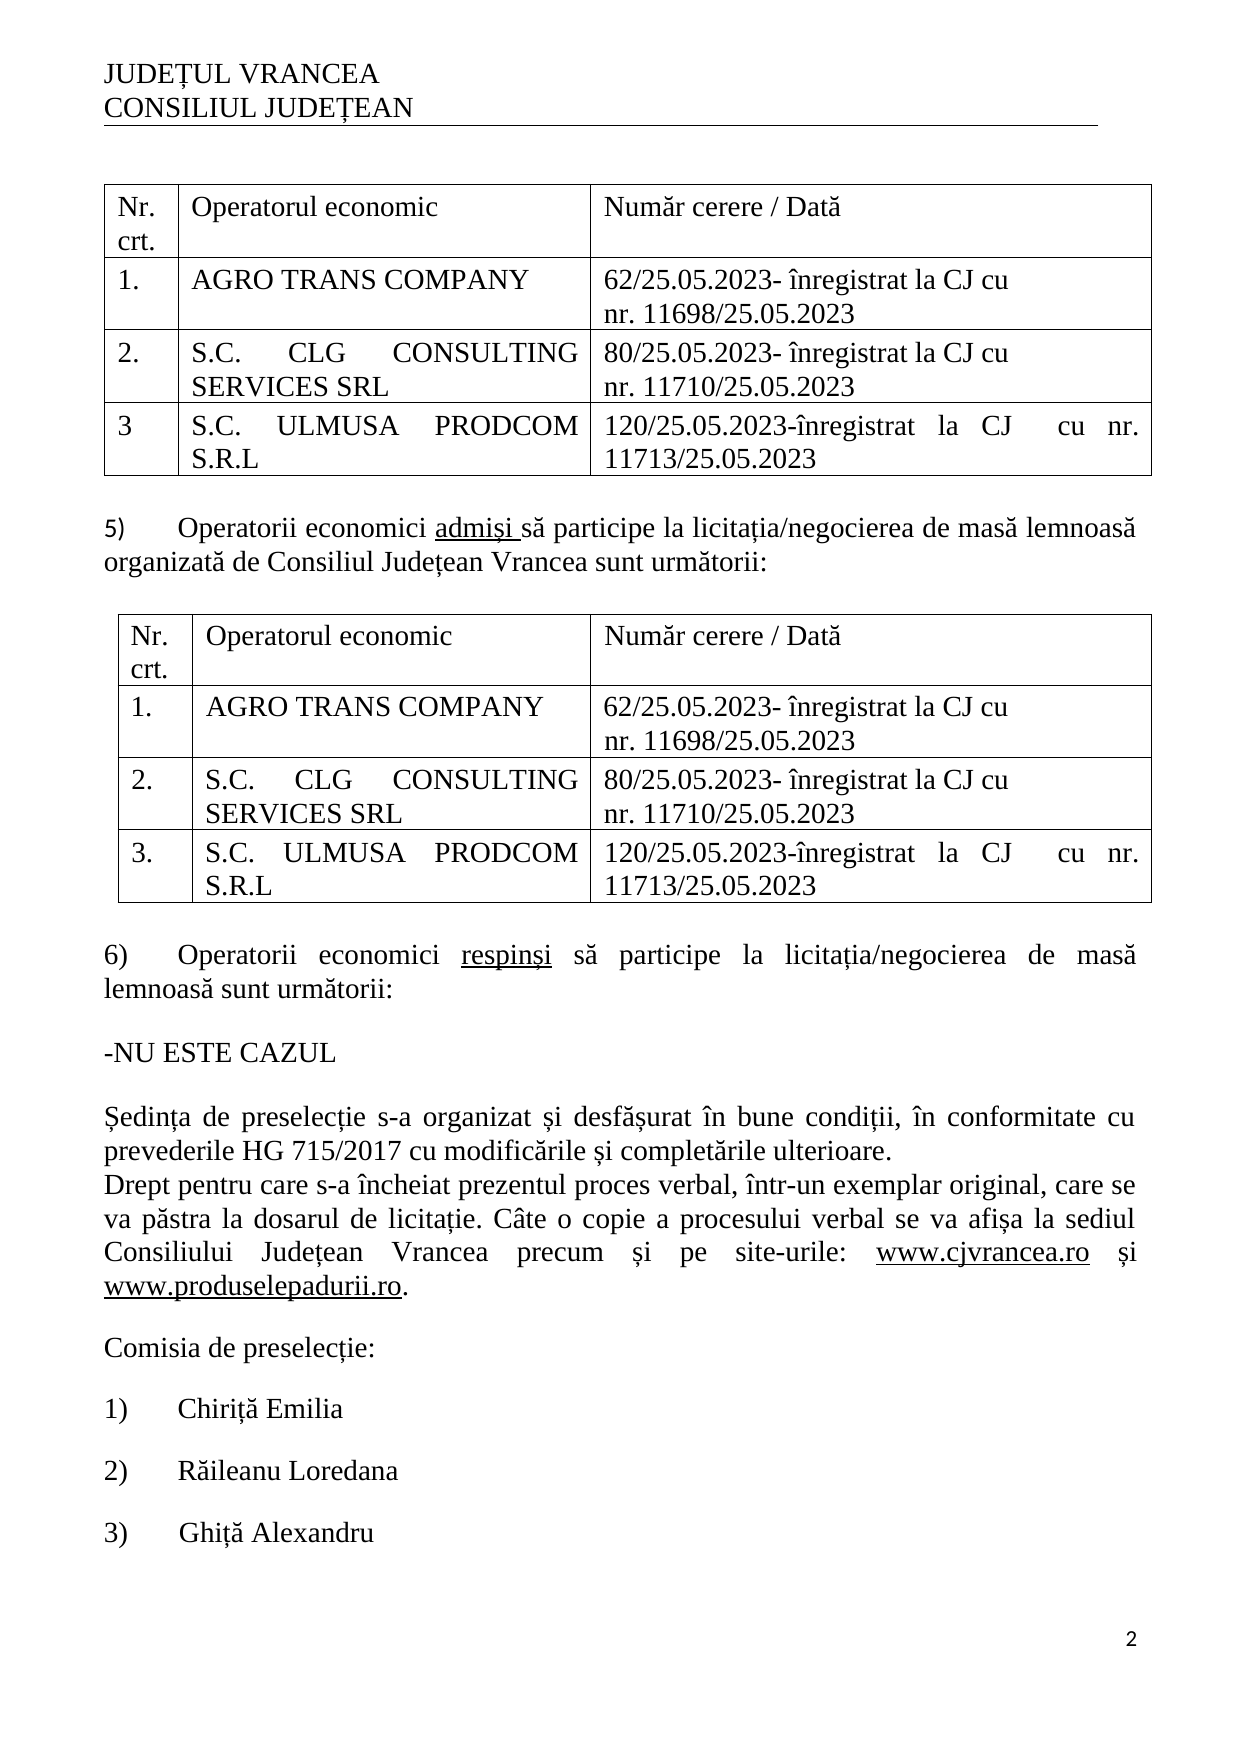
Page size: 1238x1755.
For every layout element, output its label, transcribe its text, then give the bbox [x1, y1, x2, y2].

table_header Operatorul economic [193, 615, 590, 685]
table_cell S.C. CLG CONSULTING SERVICES SRL [193, 758, 590, 829]
list Operatorii economici respinși să participe la licitația/negocierea de masă lemnoasă sunt următorii: [103, 937, 1137, 1004]
text 3) Ghiță Alexandru [103, 1515, 1137, 1548]
table_cell S.C. CLG CONSULTING SERVICES SRL [179, 330, 590, 402]
table_cell S.C. ULMUSA PRODCOM S.R.L [179, 403, 590, 475]
table_header Nr.crt. [105, 185, 178, 257]
list Operatorii economici admiși să participe la licitația/negocierea de masă lemnoasă organizată de Consiliul Județean Vrancea sunt următorii: [103, 510, 1137, 578]
table_cell 120/25.05.2023-înregistrat la CJ cu nr. 11713/25.05.2023 [591, 830, 1151, 902]
text Drept pentru care s-a încheiat prezentul proces verbal, într-un exemplar original, care se va păstra la dosarul de licitație. Câte o copie a procesului verbal se va afișa la sediul Consiliului Județean Vrancea precum și pe site-urile: www.cjvrancea.ro și www.produselepadurii.ro. [103, 1167, 1137, 1302]
table_cell 3. [119, 830, 192, 902]
table_cell 1. [119, 686, 192, 756]
table_cell AGRO TRANS COMPANY [179, 258, 590, 329]
table_cell 80/25.05.2023- înregistrat la CJ cu nr. 11710/25.05.2023 [591, 330, 1151, 402]
text 1) Chiriță Emilia [103, 1391, 1137, 1425]
table_cell S.C. ULMUSA PRODCOM S.R.L [193, 830, 590, 902]
table_cell 80/25.05.2023- înregistrat la CJ cu nr. 11710/25.05.2023 [591, 758, 1151, 829]
table_cell 2. [105, 330, 178, 402]
table_cell 1. [105, 258, 178, 329]
table_cell 62/25.05.2023- înregistrat la CJ cu nr. 11698/25.05.2023 [591, 686, 1151, 756]
table_cell 120/25.05.2023-înregistrat la CJ cu nr. 11713/25.05.2023 [591, 403, 1151, 475]
text Ședința de preselecție s-a organizat și desfășurat în bune condiții, în conformitate cu prevederile HG 715/2017 cu modificările și completările ulterioare. [103, 1099, 1137, 1166]
table_header Nr.crt. [119, 615, 192, 685]
table_header Număr cerere / Dată [591, 185, 1151, 257]
text 2) Răileanu Loredana [103, 1453, 1137, 1487]
table_header Operatorul economic [179, 185, 590, 257]
list -NU ESTE CAZUL [103, 1035, 1137, 1068]
table_cell 62/25.05.2023- înregistrat la CJ cu nr. 11698/25.05.2023 [591, 258, 1151, 329]
text Comisia de preselecție: [103, 1330, 1137, 1363]
table_cell 2. [119, 758, 192, 829]
table_header Număr cerere / Dată [591, 615, 1151, 685]
table_cell 3 [105, 403, 178, 475]
table_cell AGRO TRANS COMPANY [193, 686, 590, 756]
